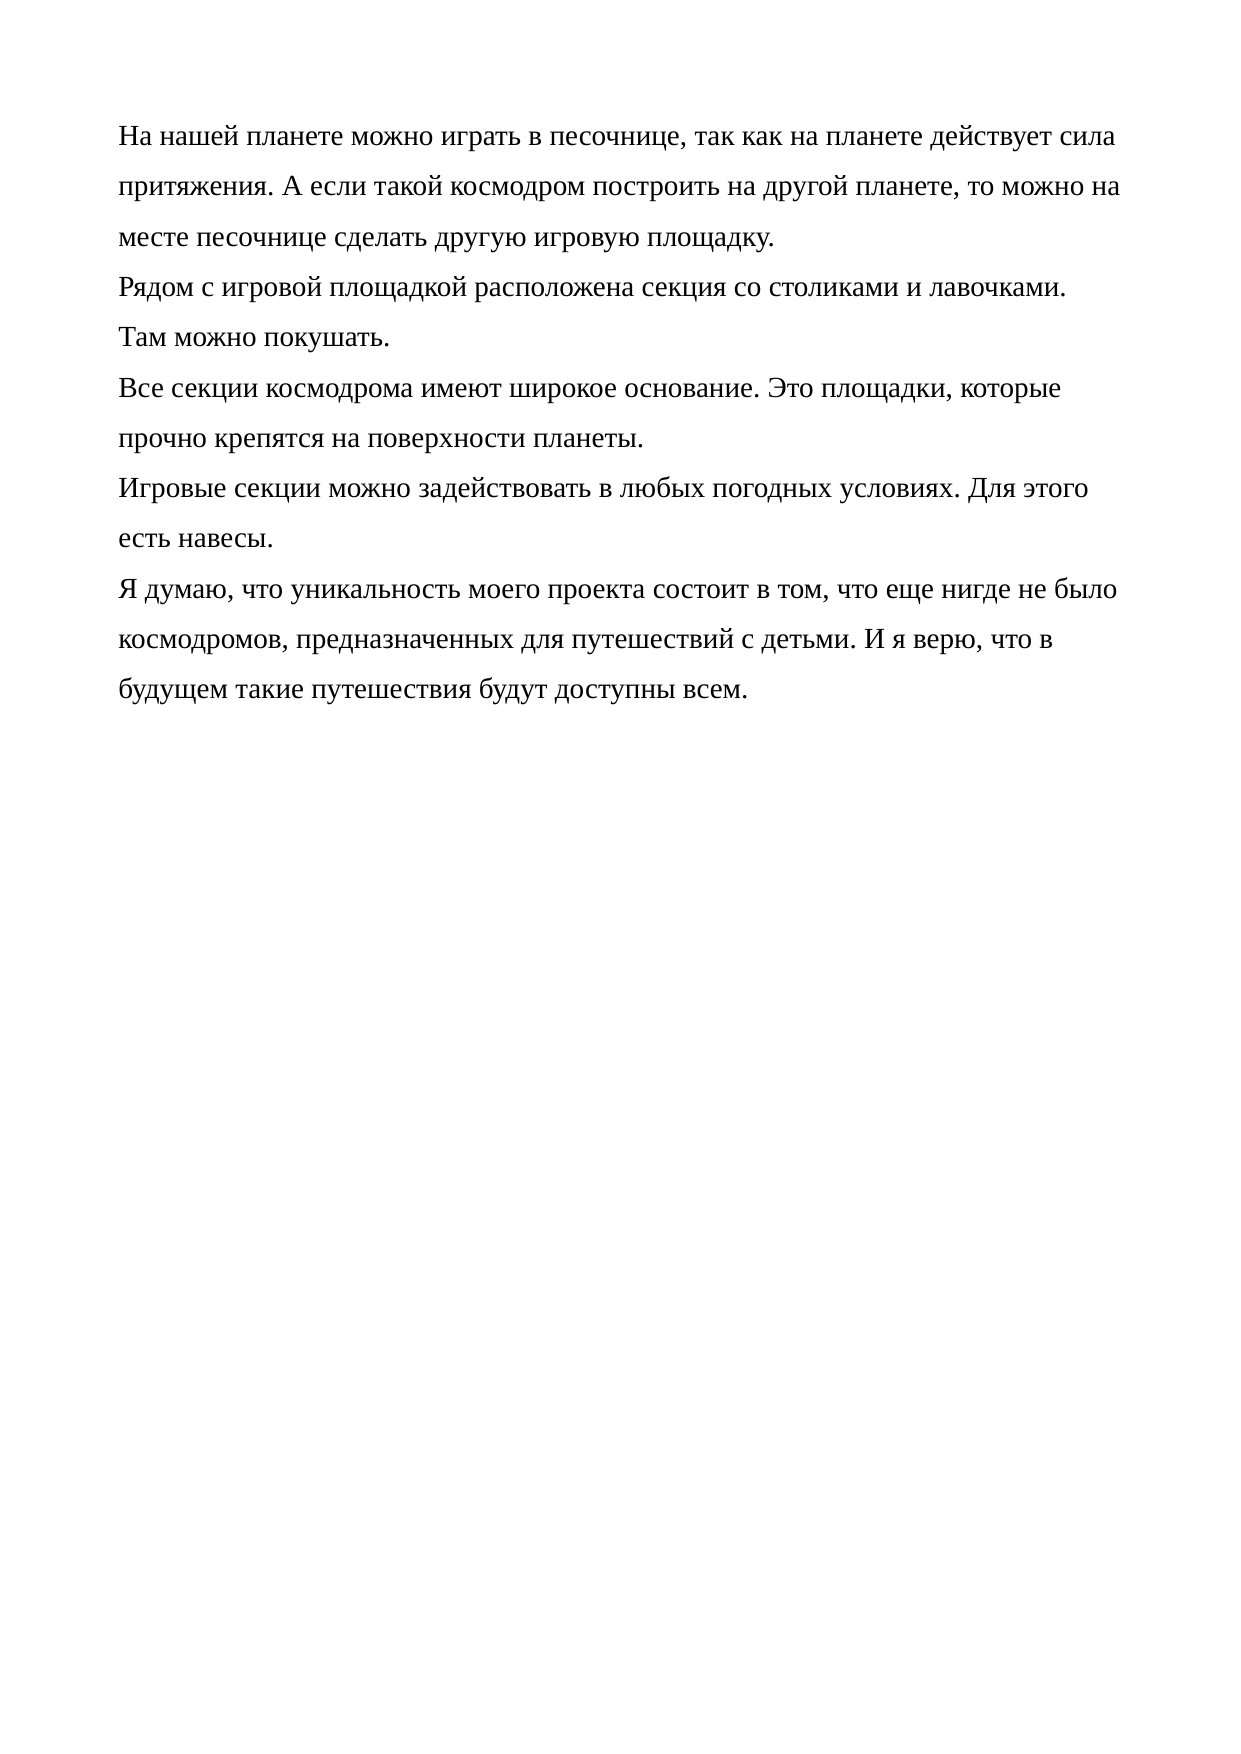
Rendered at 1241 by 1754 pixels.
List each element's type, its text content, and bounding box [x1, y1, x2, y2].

text Игровые секции можно задействовать в любых погодных условиях. Для этого есть навесы. [118, 470, 1122, 554]
text Я думаю, что уникальность моего проекта состоит в том, что еще нигде не было космодромов, предназначенных для путешествий с детьми. И я верю, что в будущем такие путешествия будут доступны всем. [118, 571, 1122, 705]
text На нашей планете можно играть в песочнице, так как на планете действует сила притяжения. А если такой космодром построить на другой планете, то можно на месте песочнице сделать другую игровую площадку. [118, 118, 1122, 252]
text Все секции космодрома имеют широкое основание. Это площадки, которые прочно крепятся на поверхности планеты. [118, 370, 1122, 453]
text Рядом с игровой площадкой расположена секция со столиками и лавочками. Там можно покушать. [118, 269, 1122, 353]
